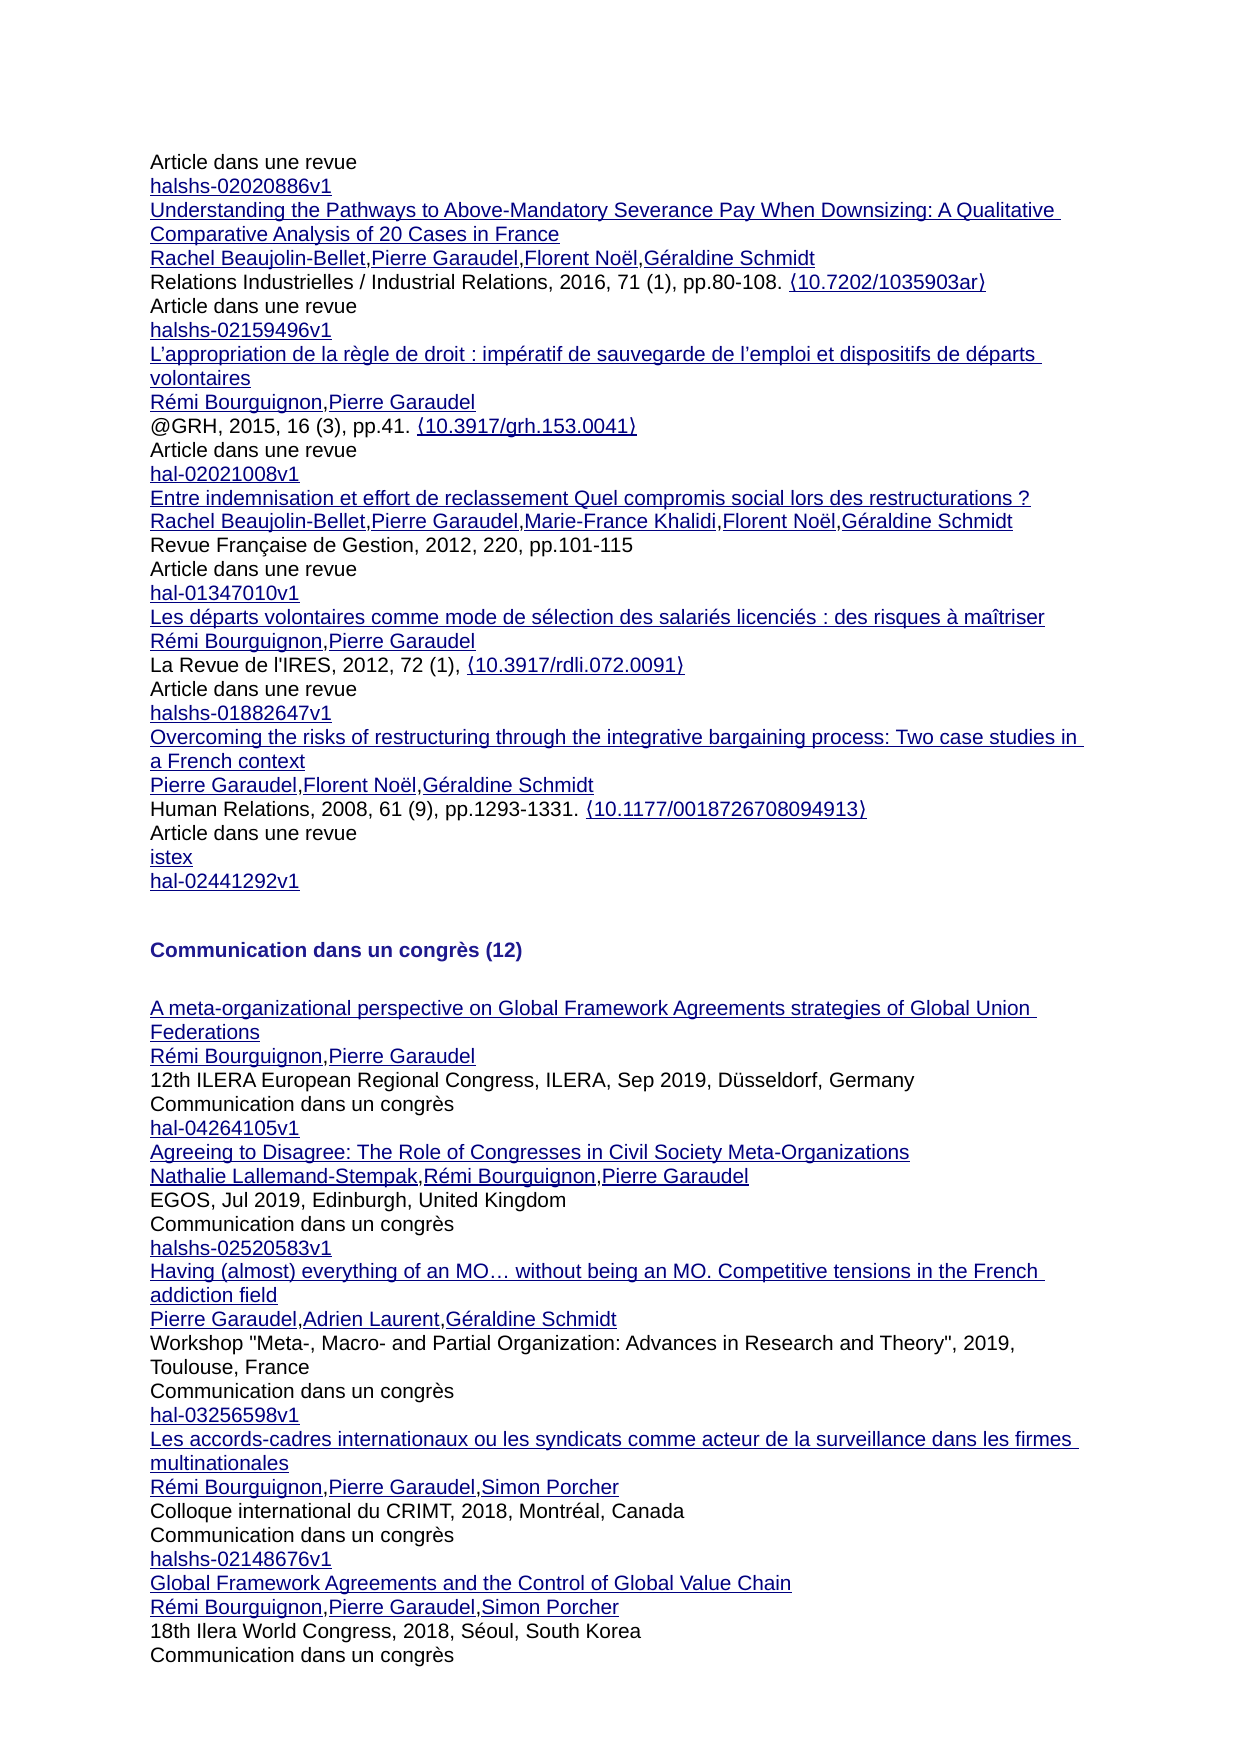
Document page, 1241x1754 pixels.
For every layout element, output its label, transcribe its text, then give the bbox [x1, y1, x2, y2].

table_cell Les accords-cadres internationaux ou les syndicats comme acteur de la surveillance dans les firmes multinationales Rémi Bourguignon,Pierre Garaudel,Simon Porcher Colloque international du CRIMT, 2018, Montréal, Canada Communication dans un congrès halshs-02148676v1 [150, 1427, 1090, 1571]
subtitle Communication dans un congrès (12) [150, 937, 1090, 961]
table_cell Understanding the Pathways to Above-Mandatory Severance Pay When Downsizing: A Qualitative Comparative Analysis of 20 Cases in France Rachel Beaujolin-Bellet,Pierre Garaudel,Florent Noël,Géraldine Schmidt Relations Industrielles / Industrial Relations, 2016, 71 (1), pp.80-108. ⟨10.7202/1035903ar⟩ Article dans une revue halshs-02159496v1 [150, 198, 1090, 342]
table_cell Global Framework Agreements and the Control of Global Value Chain Rémi Bourguignon,Pierre Garaudel,Simon Porcher 18th Ilera World Congress, 2018, Séoul, South Korea Communication dans un congrès [150, 1571, 1090, 1667]
table_cell Overcoming the risks of restructuring through the integrative bargaining process: Two case studies in a French context Pierre Garaudel,Florent Noël,Géraldine Schmidt Human Relations, 2008, 61 (9), pp.1293-1331. ⟨10.1177/0018726708094913⟩ Article dans une revue istex hal-02441292v1 [150, 725, 1090, 893]
table_cell L’appropriation de la règle de droit : impératif de sauvegarde de l’emploi et dispositifs de départs volontaires Rémi Bourguignon,Pierre Garaudel @GRH, 2015, 16 (3), pp.41. ⟨10.3917/grh.153.0041⟩ Article dans une revue hal-02021008v1 [150, 342, 1090, 485]
table_cell Having (almost) everything of an MO… without being an MO. Competitive tensions in the French addiction field Pierre Garaudel,Adrien Laurent,Géraldine Schmidt Workshop "Meta-, Macro- and Partial Organization: Advances in Research and Theory", 2019, Toulouse, France Communication dans un congrès hal-03256598v1 [150, 1259, 1090, 1427]
table_cell Agreeing to Disagree: The Role of Congresses in Civil Society Meta-Organizations Nathalie Lallemand-Stempak,Rémi Bourguignon,Pierre Garaudel EGOS, Jul 2019, Edinburgh, United Kingdom Communication dans un congrès halshs-02520583v1 [150, 1140, 1090, 1259]
table_cell Article dans une revue halshs-02020886v1 [150, 150, 1090, 198]
table_cell Les départs volontaires comme mode de sélection des salariés licenciés : des risques à maîtriser Rémi Bourguignon,Pierre Garaudel La Revue de l'IRES, 2012, 72 (1), ⟨10.3917/rdli.072.0091⟩ Article dans une revue halshs-01882647v1 [150, 605, 1090, 725]
table_header A meta-organizational perspective on Global Framework Agreements strategies of Global Union Federations Rémi Bourguignon,Pierre Garaudel 12th ILERA European Regional Congress, ILERA, Sep 2019, Düsseldorf, Germany Communication dans un congrès hal-04264105v1 [150, 996, 1090, 1139]
table_cell Entre indemnisation et effort de reclassement Quel compromis social lors des restructurations ? Rachel Beaujolin-Bellet,Pierre Garaudel,Marie-France Khalidi,Florent Noël,Géraldine Schmidt Revue Française de Gestion, 2012, 220, pp.101-115 Article dans une revue hal-01347010v1 [150, 485, 1090, 605]
